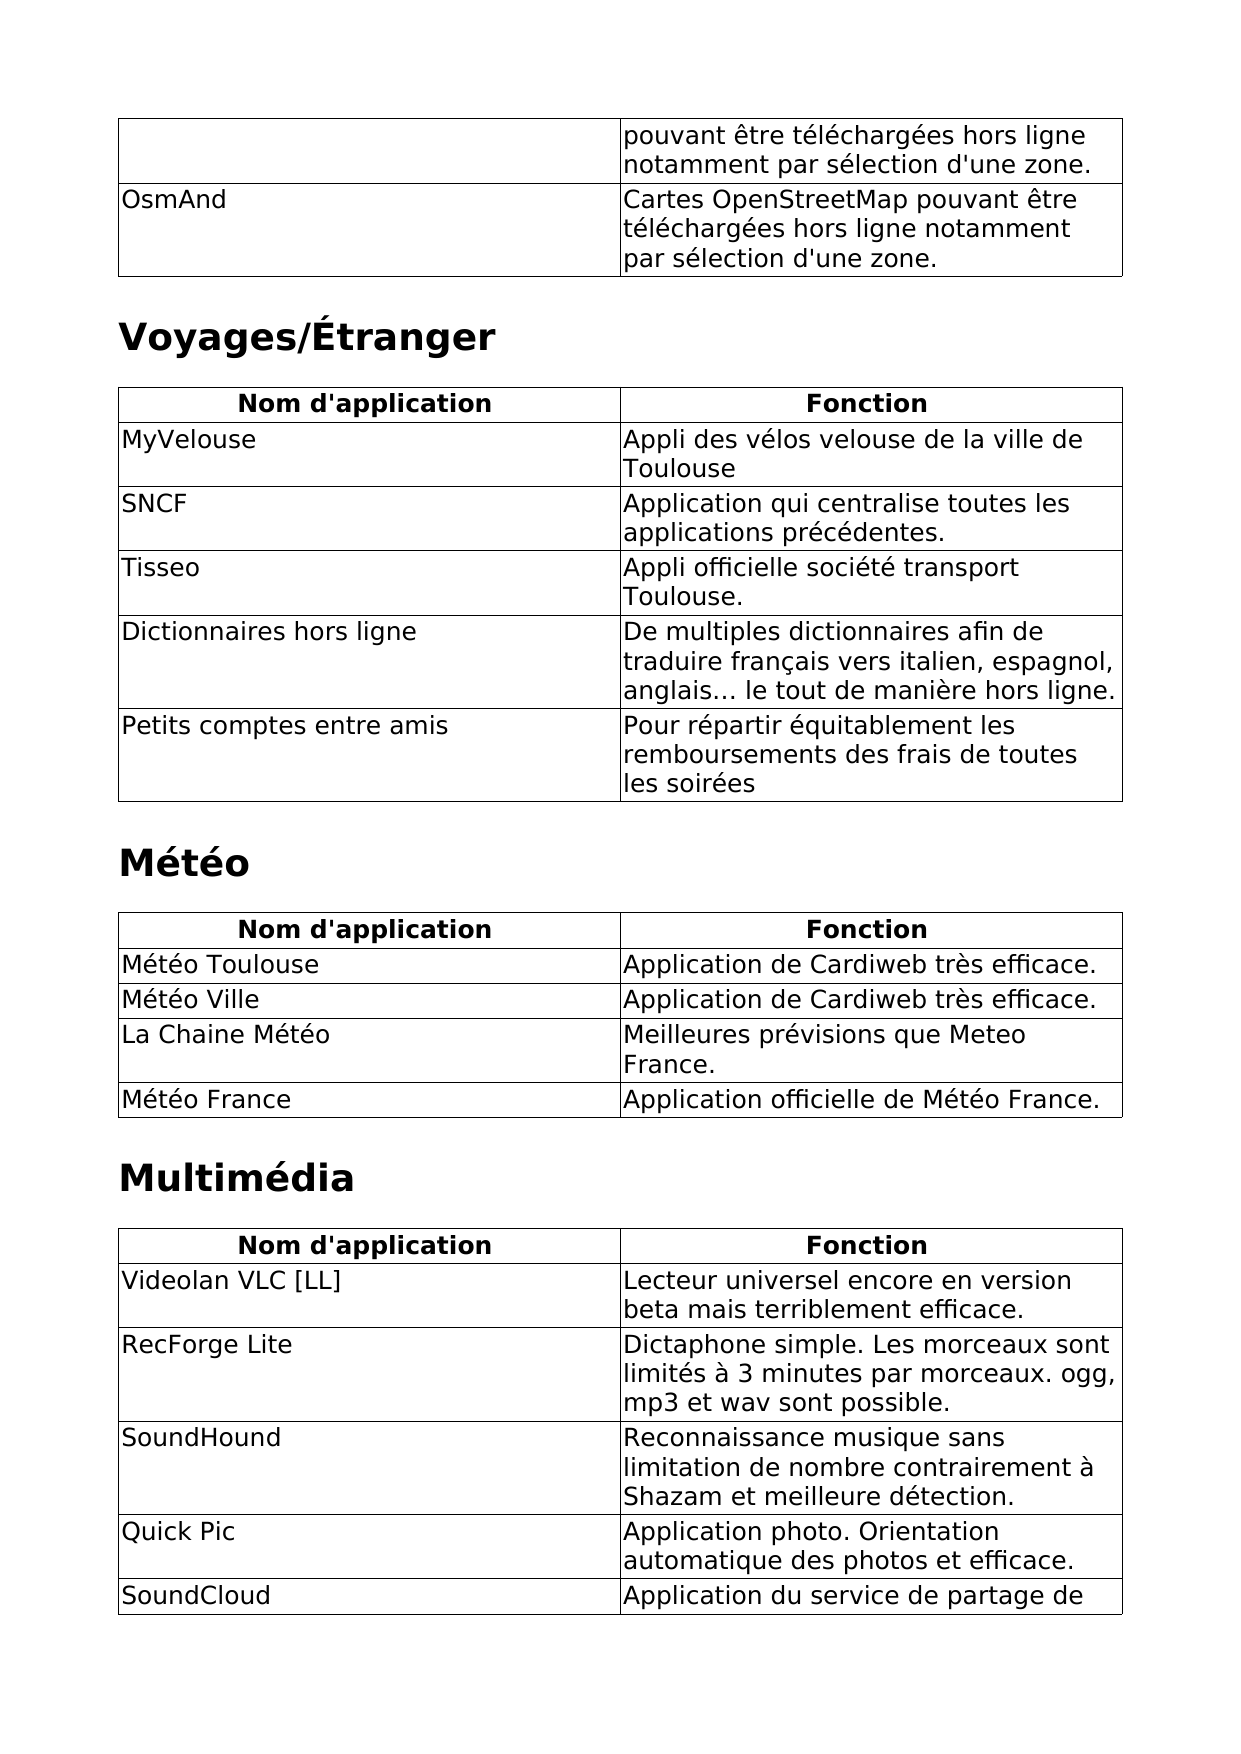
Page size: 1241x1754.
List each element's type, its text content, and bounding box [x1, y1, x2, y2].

table_cell pouvant être téléchargées hors ligne notamment par sélection d'une zone. [621, 119, 1122, 182]
table_cell La Chaine Météo [119, 1019, 620, 1082]
table_cell SoundCloud [119, 1579, 620, 1613]
subtitle Multimédia [118, 1157, 1122, 1201]
table_header Nom d'application [119, 1229, 620, 1263]
table_cell Meilleures prévisions que Meteo France. [621, 1019, 1122, 1082]
table_header Fonction [621, 1229, 1122, 1263]
table_cell Reconnaissance musique sans limitation de nombre contrairement à Shazam et meilleure détection. [621, 1422, 1122, 1514]
table_header Nom d'application [119, 388, 620, 422]
subtitle Voyages/Étranger [118, 316, 1122, 359]
table_cell Application du service de partage de [621, 1579, 1122, 1613]
table_cell Application qui centralise toutes les applications précédentes. [621, 487, 1122, 550]
table_cell Cartes OpenStreetMap pouvant être téléchargées hors ligne notamment par sélection d'une zone. [621, 184, 1122, 276]
table_cell Météo Ville [119, 984, 620, 1018]
table_cell Tisseo [119, 551, 620, 614]
table_cell Lecteur universel encore en version beta mais terriblement efficace. [621, 1264, 1122, 1327]
table_cell Dictionnaires hors ligne [119, 616, 620, 708]
table_cell Quick Pic [119, 1515, 620, 1578]
table_header Nom d'application [119, 913, 620, 947]
table_cell RecForge Lite [119, 1328, 620, 1421]
table_cell Videolan VLC [LL] [119, 1264, 620, 1327]
table_cell Météo France [119, 1083, 620, 1117]
table_cell Dictaphone simple. Les morceaux sont limités à 3 minutes par morceaux. ogg, mp3 et wav sont possible. [621, 1328, 1122, 1421]
table_cell De multiples dictionnaires afin de traduire français vers italien, espagnol, anglais… le tout de manière hors ligne. [621, 616, 1122, 708]
table_cell MyVelouse [119, 423, 620, 486]
table_cell Appli des vélos velouse de la ville de Toulouse [621, 423, 1122, 486]
table_cell Application de Cardiweb très efficace. [621, 949, 1122, 982]
table_cell SNCF [119, 487, 620, 550]
table_header Fonction [621, 913, 1122, 947]
subtitle Météo [118, 841, 1122, 885]
table_cell OsmAnd [119, 184, 620, 276]
table_cell Petits comptes entre amis [119, 709, 620, 801]
table_cell Application officielle de Météo France. [621, 1083, 1122, 1117]
table_cell Application photo. Orientation automatique des photos et efficace. [621, 1515, 1122, 1578]
table_cell Météo Toulouse [119, 949, 620, 982]
table_cell Pour répartir équitablement les remboursements des frais de toutes les soirées [621, 709, 1122, 801]
table_cell Appli officielle société transport Toulouse. [621, 551, 1122, 614]
table_cell Application de Cardiweb très efficace. [621, 984, 1122, 1018]
table_cell SoundHound [119, 1422, 620, 1514]
table_header Fonction [621, 388, 1122, 422]
table_cell [119, 119, 620, 182]
